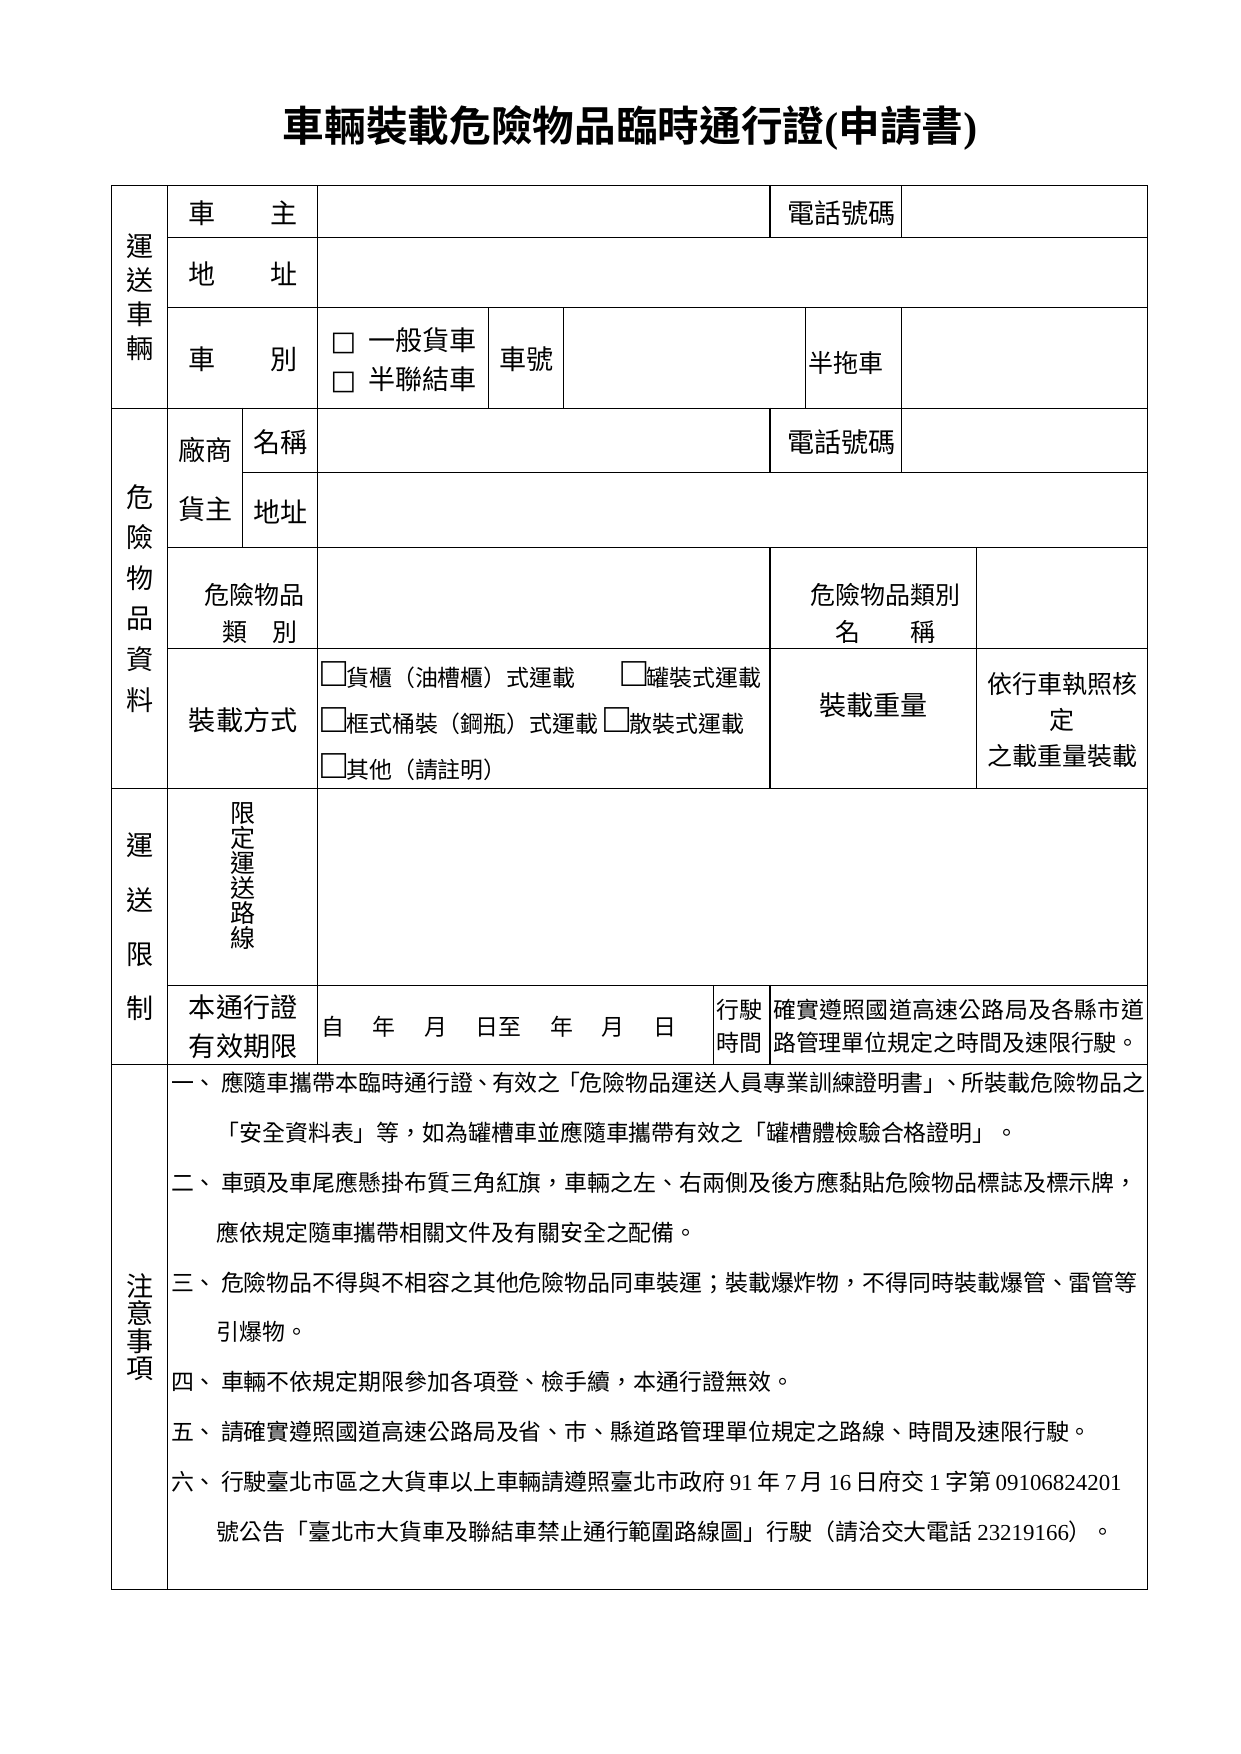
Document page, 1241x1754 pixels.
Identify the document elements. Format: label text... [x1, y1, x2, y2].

table_cell 裝載方式 [168, 649, 317, 788]
table_cell [318, 409, 769, 472]
table_cell [318, 186, 769, 237]
table_cell 廠商 貨主 [168, 409, 242, 547]
table_cell 裝載重量 [771, 649, 976, 788]
table_cell 危險物品類別 名 稱 [771, 548, 976, 648]
table_cell 半拖車 [806, 308, 901, 408]
table_cell 地 址 [168, 238, 317, 307]
table_cell [318, 789, 1147, 985]
table_cell 電話號碼 [771, 186, 901, 237]
table_cell [902, 409, 1147, 472]
table_cell [977, 548, 1147, 648]
table_cell [318, 548, 769, 648]
table_cell [564, 308, 805, 408]
table_cell 確實遵照國道高速公路局及各縣市道路管理單位規定之時間及速限行駛。 [771, 986, 1147, 1064]
table_cell 依行車執照核定 之載重量裝載 [977, 649, 1147, 788]
table_cell [902, 308, 1147, 408]
table_cell 自 年 月 日至 年 月 日 [318, 986, 713, 1064]
table_cell 應隨車攜帶本臨時通行證、有效之「危險物品運送人員專業訓練證明書」、所裝載危險物品之「安全資料表」等，如為罐槽車並應隨車攜帶有效之「罐槽體檢驗合格證明」。 車頭及車尾應懸掛布質三角紅旗，車輛之左、右兩側及後方應黏貼危險物品標誌及標示牌，應依規定隨車攜帶相關文件及有關安全之配備。 危險物品不得與不相容之其他危險物品同車裝運；裝載爆炸物，不得同時裝載爆管、雷管等引爆物。 車輛不依規定期限參加各項登、檢手續，本通行證無效。 請確實遵照國道高速公路局及省、巿、縣道路管理單位規定之路線、時間及速限行駛。 行駛臺北市區之大貨車以上車輛請遵照臺北市政府91年7月16日府交1字第09106824201號公告「臺北市大貨車及聯結車禁止通行範圍路線圖」行駛（請洽交大電話23219166）。 [168, 1065, 1147, 1589]
table_cell 電話號碼 [771, 409, 901, 472]
table_cell [318, 473, 1147, 547]
table_cell [902, 186, 1147, 237]
table_header 車輛裝載危險物品臨時通行證(申請書) [112, 93, 1148, 185]
table_cell 限定運送路線 [168, 789, 317, 985]
table_cell 運 送 限 制 [112, 789, 167, 1064]
table_cell 車 主 [168, 186, 317, 237]
table_cell 名稱 [243, 409, 317, 472]
table_cell 運 送 車 輛 [112, 186, 167, 408]
table_cell □貨櫃（油槽櫃）式運載 □罐裝式運載□框式桶裝（鋼瓶）式運載 □散裝式運載□其他（請註明） [318, 649, 769, 788]
table_cell 行駛 時間 [714, 986, 769, 1064]
table_cell 車號 [489, 308, 563, 408]
table_cell 一般貨車 半聯結車 [318, 308, 488, 408]
table_cell 地址 [243, 473, 317, 547]
table_cell 危 險 物 品 資 料 [112, 409, 167, 788]
table_cell [318, 238, 1147, 307]
table_cell 注意事項 [112, 1065, 167, 1589]
table_cell 車 別 [168, 308, 317, 408]
table_cell 本通行證 有效期限 [168, 986, 317, 1064]
table_cell 危險物品 類 別 [168, 548, 317, 648]
